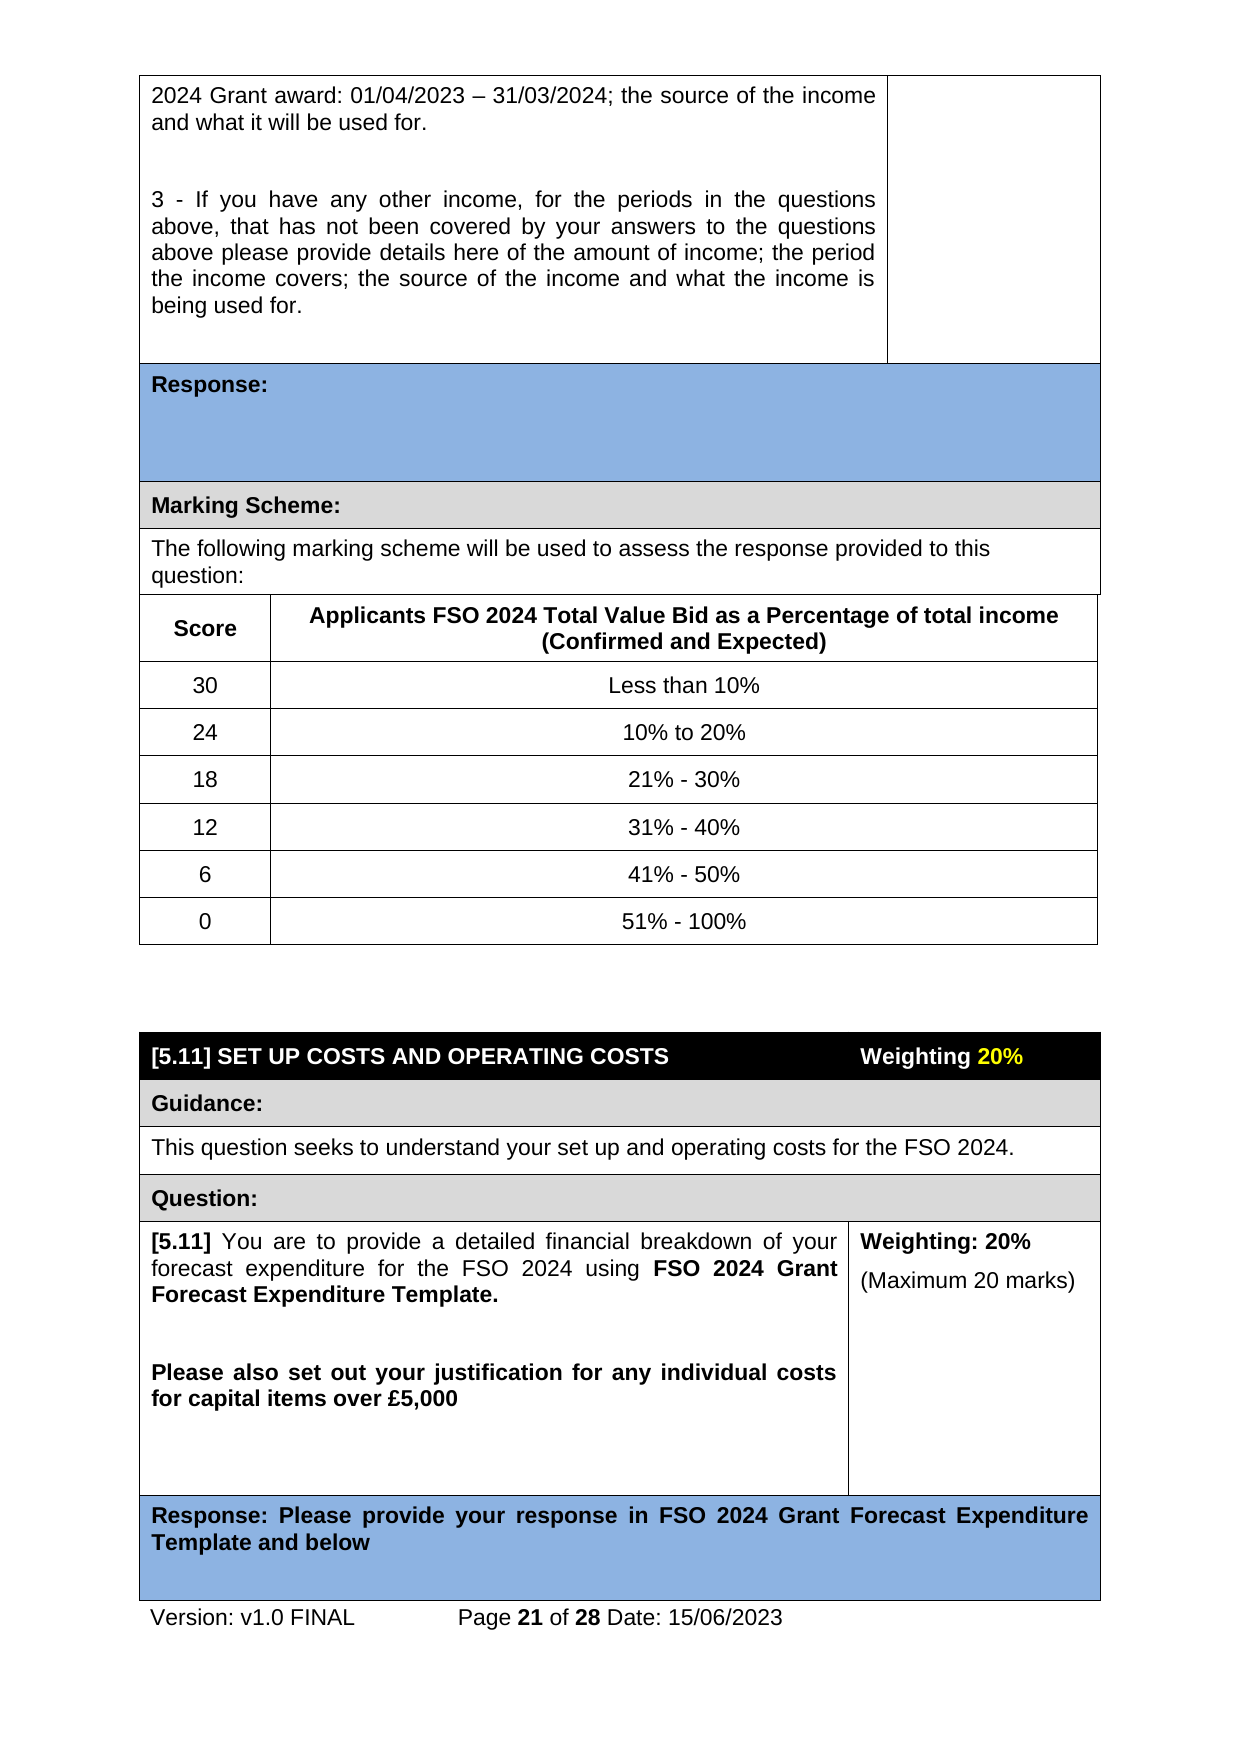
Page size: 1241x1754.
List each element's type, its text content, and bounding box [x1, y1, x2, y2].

table_cell Weighting: 20% (Maximum 20 marks) [849, 1222, 1100, 1495]
table_cell [5.11] You are to provide a detailed financial breakdown of your forecast expenditure for the FSO 2024 using FSO 2024 Grant Forecast Expenditure Template. Please also set out your justification for any individual costs for capital items over £5,000 [140, 1222, 848, 1495]
table_header Weighting 20% [849, 1033, 1100, 1079]
table_cell 18 [140, 756, 270, 802]
table_cell 30 [140, 662, 270, 708]
table_cell 51% - 100% [271, 898, 1097, 944]
table_cell 24 [140, 709, 270, 755]
table_cell [888, 76, 1100, 363]
table_cell Applicants FSO 2024 Total Value Bid as a Percentage of total income (Confirmed and Expected) [271, 595, 1097, 661]
table_cell 41% - 50% [271, 851, 1097, 897]
table_header [5.11] SET UP COSTS AND OPERATING COSTS [140, 1033, 848, 1079]
table_cell Less than 10% [271, 662, 1097, 708]
table_cell Response: [140, 364, 1100, 481]
table_cell Marking Scheme: [140, 482, 1100, 528]
table_cell 10% to 20% [271, 709, 1097, 755]
table_cell 21% - 30% [271, 756, 1097, 802]
table_cell Question: [140, 1175, 1100, 1221]
table_cell 6 [140, 851, 270, 897]
table_cell Guidance: [140, 1080, 1100, 1126]
table_cell 31% - 40% [271, 804, 1097, 850]
table_cell 2024 Grant award: 01/04/2023 – 31/03/2024; the source of the income and what it will be used for. 3 - If you have any other income, for the periods in the questions above, that has not been covered by your answers to the questions above please provide details here of the amount of income; the period the income covers; the source of the income and what the income is being used for. [140, 76, 887, 363]
table_cell Score [140, 595, 270, 661]
table_cell This question seeks to understand your set up and operating costs for the FSO 2024. [140, 1127, 1100, 1173]
table_cell 12 [140, 804, 270, 850]
table_cell The following marking scheme will be used to assess the response provided to this question: [140, 529, 1100, 594]
table_cell 0 [140, 898, 270, 944]
table_cell Response: Please provide your response in FSO 2024 Grant Forecast Expenditure Template and below [140, 1496, 1100, 1600]
